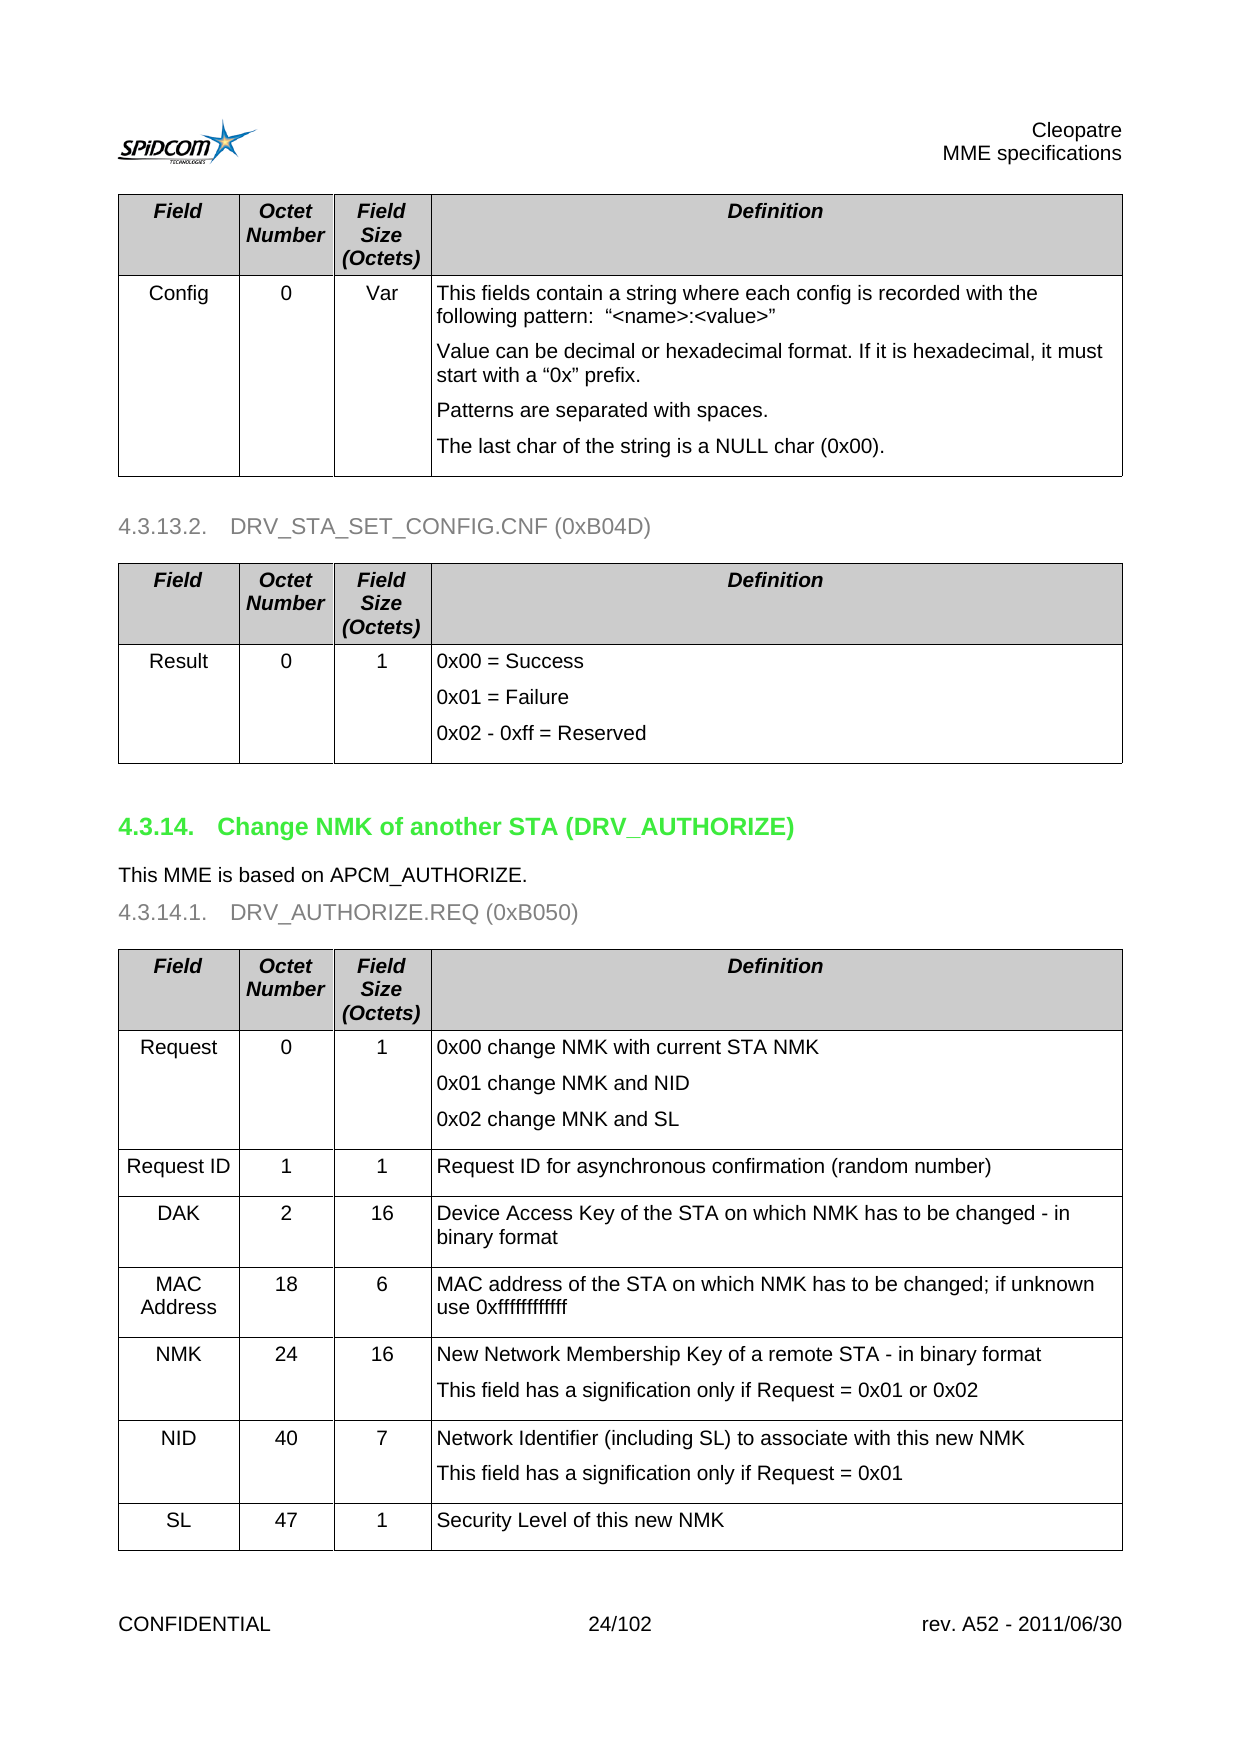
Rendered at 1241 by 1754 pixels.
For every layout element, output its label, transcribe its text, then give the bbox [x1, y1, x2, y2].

table_cell 0 [240, 1031, 333, 1149]
picture [117, 118, 258, 165]
table_cell 1 [335, 1504, 431, 1550]
table_cell Request ID [119, 1150, 239, 1196]
table_header Octet Number [240, 564, 333, 644]
table_cell 6 [335, 1268, 431, 1337]
table_cell Config [119, 276, 239, 476]
table_cell Network Identifier (including SL) to associate with this new NMK This field has a signification only if Request = 0x01 [432, 1421, 1122, 1503]
table_cell DAK [119, 1197, 239, 1267]
table_header Field [119, 950, 239, 1030]
table_cell 1 [240, 1150, 333, 1196]
table_cell 0 [240, 276, 333, 476]
table_cell Request [119, 1031, 239, 1149]
table_header Field [119, 564, 239, 644]
table_cell NID [119, 1421, 239, 1503]
table_cell 40 [240, 1421, 333, 1503]
table_cell Result [119, 645, 239, 763]
table_cell 16 [335, 1338, 431, 1420]
table_cell MAC Address [119, 1268, 239, 1337]
table_cell Device Access Key of the STA on which NMK has to be changed - in binary format [432, 1197, 1122, 1267]
table_header Field Size (Octets) [335, 195, 431, 275]
table_header Field [119, 195, 239, 275]
table_cell 2 [240, 1197, 333, 1267]
subtitle DRV_AUTHORIZE.REQ (0xB050) [118, 899, 1122, 925]
table_cell 0x00 = Success 0x01 = Failure 0x02 - 0xff = Reserved [432, 645, 1122, 763]
table_cell SL [119, 1504, 239, 1550]
table_cell Security Level of this new NMK [432, 1504, 1122, 1550]
subtitle Change NMK of another STA (DRV_AUTHORIZE) [118, 812, 1122, 840]
table_header Field Size (Octets) [335, 564, 431, 644]
table_cell 0x00 change NMK with current STA NMK 0x01 change NMK and NID 0x02 change MNK and SL [432, 1031, 1122, 1149]
table_cell 7 [335, 1421, 431, 1503]
table_cell 47 [240, 1504, 333, 1550]
table_cell Var [335, 276, 431, 476]
table_header Field Size (Octets) [335, 950, 431, 1030]
table_header Definition [432, 564, 1122, 644]
table_header Octet Number [240, 195, 333, 275]
table_cell 1 [335, 1031, 431, 1149]
table_header Definition [432, 950, 1122, 1030]
table_cell 24 [240, 1338, 333, 1420]
subtitle DRV_STA_SET_CONFIG.CNF (0xB04D) [118, 514, 1122, 539]
text This MME is based on APCM_AUTHORIZE. [118, 864, 1122, 887]
table_cell New Network Membership Key of a remote STA - in binary format This field has a signification only if Request = 0x01 or 0x02 [432, 1338, 1122, 1420]
table_header Definition [432, 195, 1122, 275]
table_cell 0 [240, 645, 333, 763]
table_cell NMK [119, 1338, 239, 1420]
table_cell Request ID for asynchronous confirmation (random number) [432, 1150, 1122, 1196]
table_cell This fields contain a string where each config is recorded with the following pattern: “<name>:<value>” Value can be decimal or hexadecimal format. If it is hexadecimal, it must start with a “0x” prefix. Patterns are separated with spaces. The last char of the string is a NULL char (0x00). [432, 276, 1122, 476]
table_cell 16 [335, 1197, 431, 1267]
table_cell 1 [335, 645, 431, 763]
table_cell 1 [335, 1150, 431, 1196]
table_header Octet Number [240, 950, 333, 1030]
table_cell 18 [240, 1268, 333, 1337]
table_cell MAC address of the STA on which NMK has to be changed; if unknown use 0xffffffffffff [432, 1268, 1122, 1337]
